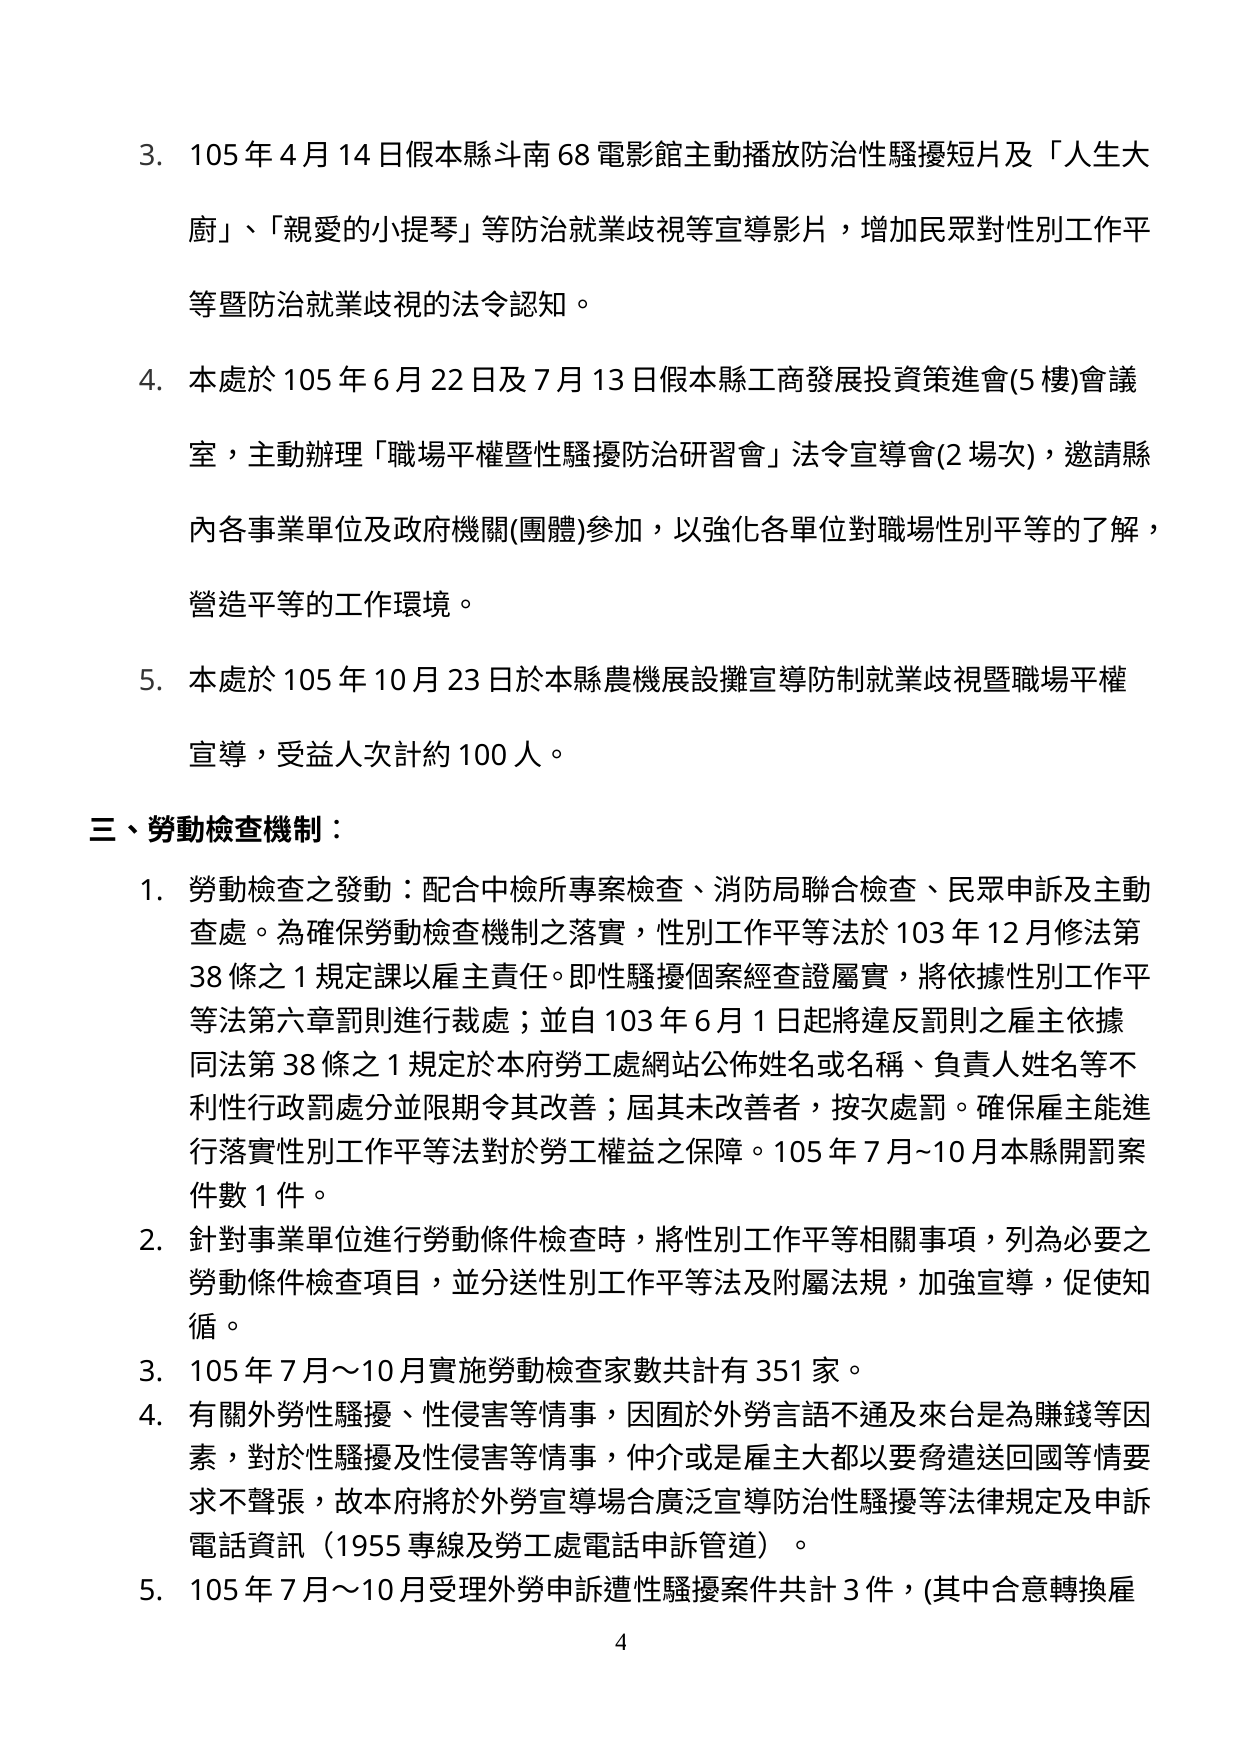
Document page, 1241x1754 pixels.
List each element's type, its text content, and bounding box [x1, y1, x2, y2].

list 針對事業單位進行勞動條件檢查時，將性別工作平等相關事項，列為必要之勞動條件檢查項目，並分送性別工作平等法及附屬法規，加強宣導，促使知循。 [139, 1215, 1152, 1346]
list 本處於105年10月23日於本縣農機展設攤宣導防制就業歧視暨職場平權宣導，受益人次計約100人。 [139, 640, 1152, 790]
text 三、勞動檢查機制： [89, 790, 1152, 865]
list 105年7月～10月實施勞動檢查家數共計有351家。 [139, 1346, 1152, 1390]
list 勞動檢查之發動：配合中檢所專案檢查、消防局聯合檢查、民眾申訴及主動查處。為確保勞動檢查機制之落實，性別工作平等法於103年12月修法第38條之1規定課以雇主責任。即性騷擾個案經查證屬實，將依據性別工作平等法第六章罰則進行裁處；並自103年6月1日起將違反罰則之雇主依據同法第38條之1規定於本府勞工處網站公佈姓名或名稱、負責人姓名等不利性行政罰處分並限期令其改善；屆其未改善者，按次處罰。確保雇主能進行落實性別工作平等法對於勞工權益之保障。105年7月~10月本縣開罰案件數1件。 [139, 865, 1152, 1215]
list 本處於105年6月22日及7月13日假本縣工商發展投資策進會(5樓)會議室，主動辦理「職場平權暨性騷擾防治研習會」法令宣導會(2場次)，邀請縣內各事業單位及政府機關(團體)參加，以強化各單位對職場性別平等的了解，營造平等的工作環境。 [139, 340, 1152, 640]
list 105年7月～10月受理外勞申訴遭性騷擾案件共計3件，(其中合意轉換雇 [139, 1565, 1152, 1609]
list 105年4月14日假本縣斗南68電影館主動播放防治性騷擾短片及「人生大廚」、「親愛的小提琴」等防治就業歧視等宣導影片，增加民眾對性別工作平等暨防治就業歧視的法令認知。 [139, 115, 1152, 340]
list 有關外勞性騷擾、性侵害等情事，因囿於外勞言語不通及來台是為賺錢等因素，對於性騷擾及性侵害等情事，仲介或是雇主大都以要脅遣送回國等情要求不聲張，故本府將於外勞宣導場合廣泛宣導防治性騷擾等法律規定及申訴電話資訊（1955專線及勞工處電話申訴管道）。 [139, 1390, 1152, 1565]
